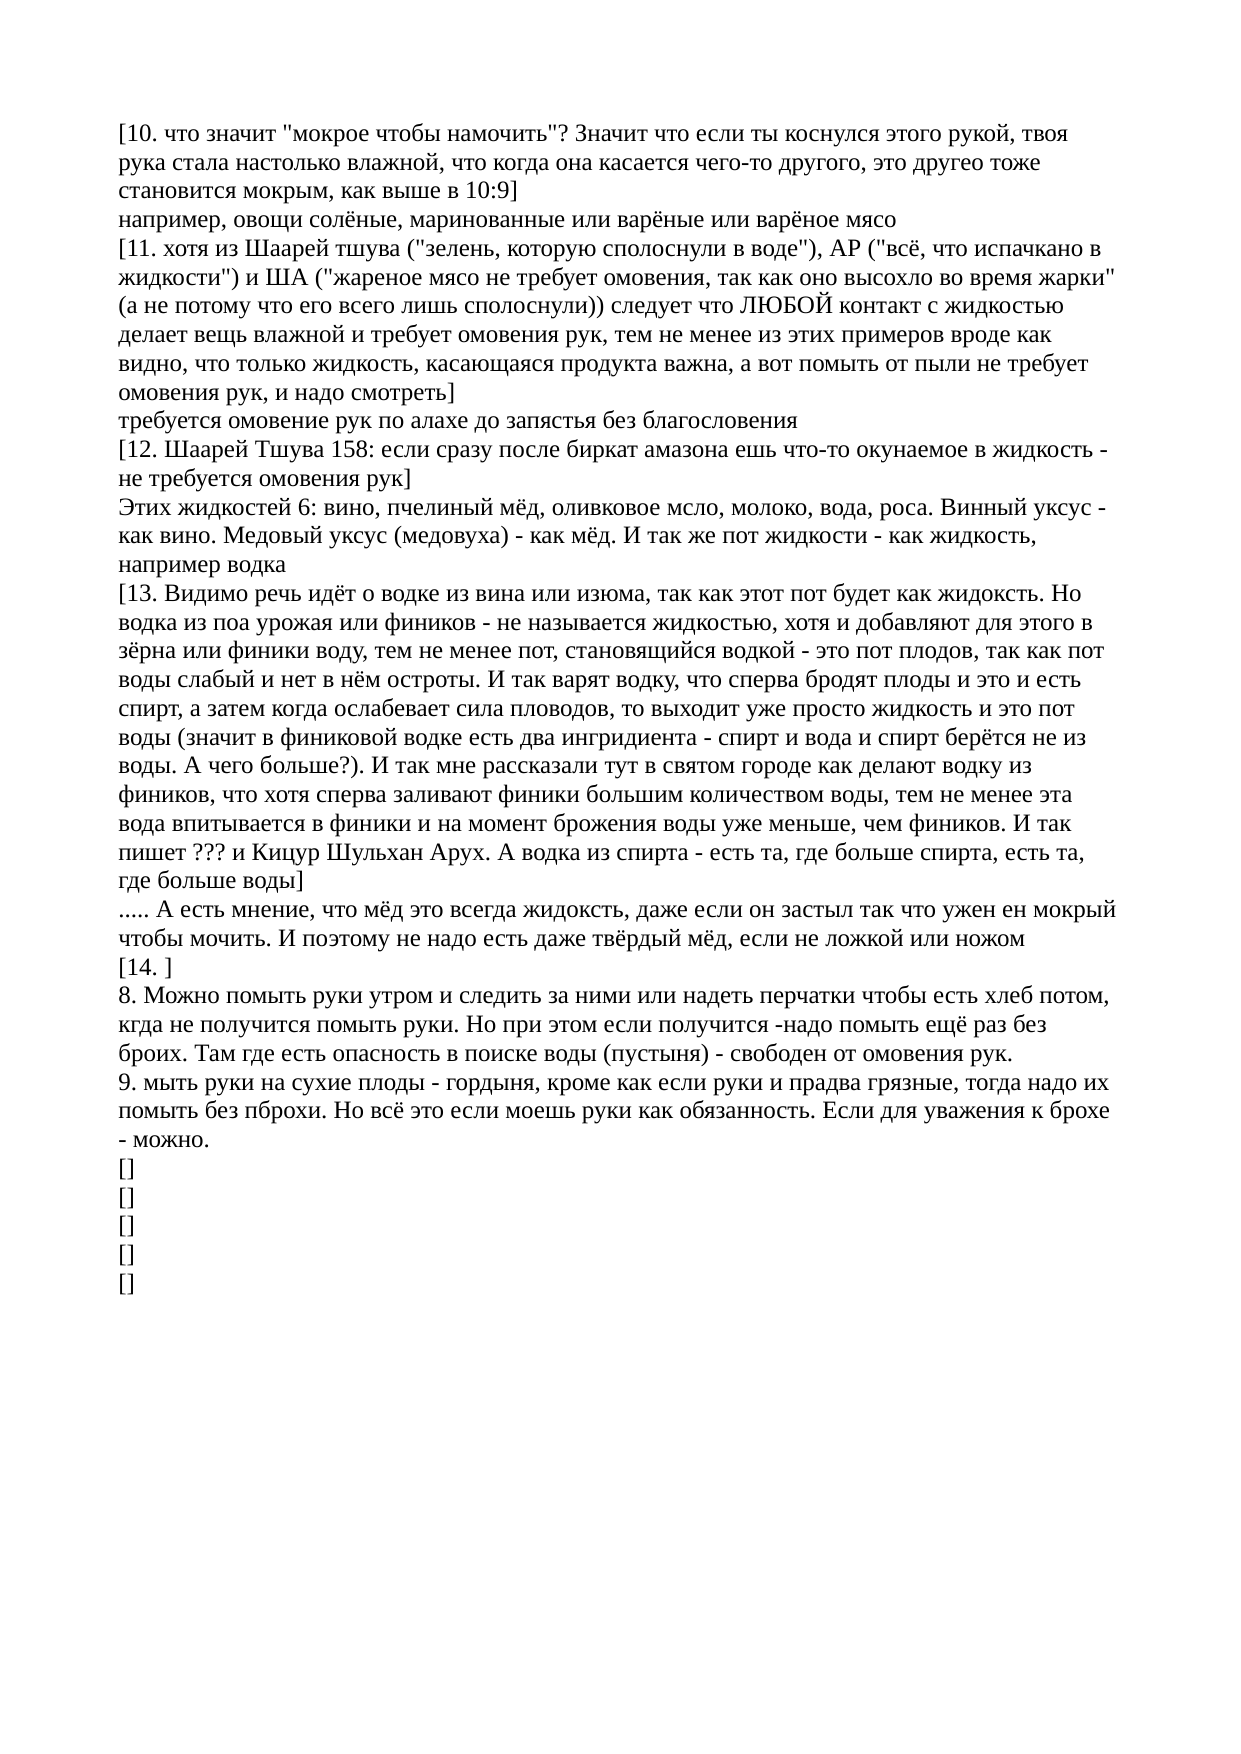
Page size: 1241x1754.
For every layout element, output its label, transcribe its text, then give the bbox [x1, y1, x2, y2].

text [11. хотя из Шаарей тшува ("зелень, которую сполоснули в воде"), АР ("всё, что испачкано в жидкости") и ША ("жареное мясо не требует омовения, так как оно высохло во время жарки" (а не потому что его всего лишь сполоснули)) следует что ЛЮБОЙ контакт с жидкостью делает вещь влажной и требует омовения рук, тем не менее из этих примеров вроде как видно, что только жидкость, касающаяся продукта важна, а вот помыть от пыли не требует омовения рук, и надо смотреть] [118, 176, 1122, 348]
text [] [118, 1153, 1122, 1182]
text [12. Шаарей Тшува 158: если сразу после биркат амазона ешь что-то окунаемое в жидкость - не требуется омовения рук] [118, 377, 1122, 434]
text требуется омовение рук по алахе до запястья без благословения [118, 348, 1122, 377]
text Этих жидкостей 6: вино, пчелиный мёд, оливковое мсло, молоко, вода, роса. Винный уксус - как вино. Медовый уксус (медовуха) - как мёд. И так же пот жидкости - как жидкость, например водка [118, 434, 1122, 521]
text [] [118, 1182, 1122, 1211]
text 8. Можно помыть руки утром и следить за ними или надеть перчатки чтобы есть хлеб потом, кгда не получится помыть руки. Но при этом если получится -надо помыть ещё раз без броих. Там где есть опасность в поиске воды (пустыня) - свободен от омовения рук. [118, 923, 1122, 1009]
text [] [118, 1211, 1122, 1239]
text ..... А есть мнение, что мёд это всегда жидоксть, даже если он застыл так что ужен ен мокрый чтобы мочить. И поэтому не надо есть даже твёрдый мёд, если не ложкой или ножом [118, 837, 1122, 894]
text [10. что значит "мокрое чтобы намочить"? Значит что если ты коснулся этого рукой, твоя рука стала настолько влажной, что когда она касается чего-то другого, это другео тоже становится мокрым, как выше в 10:9] [118, 118, 1122, 147]
text 9. мыть руки на сухие плоды - гордыня, кроме как если руки и прадва грязные, тогда надо их помыть без пброхи. Но всё это если моешь руки как обязанность. Если для уважения к брохе - можно. [118, 1009, 1122, 1096]
text например, овощи солёные, маринованные или варёные или варёное мясо [118, 147, 1122, 176]
text [14. ] [118, 894, 1122, 923]
text [13. Видимо речь идёт о водке из вина или изюма, так как этот пот будет как жидоксть. Но водка из поа урожая или фиников - не называется жидкостью, хотя и добавляют для этого в зёрна или финики воду, тем не менее пот, становящийся водкой - это пот плодов, так как пот воды слабый и нет в нём остроты. И так варят водку, что сперва бродят плоды и это и есть спирт, а затем когда ослабевает сила пловодов, то выходит уже просто жидкость и это пот воды (значит в финиковой водке есть два ингридиента - спирт и вода и спирт берётся не из воды. А чего больше?). И так мне рассказали тут в святом городе как делают водку из фиников, что хотя сперва заливают финики большим количеством воды, тем не менее эта вода впитывается в финики и на момент брожения воды уже меньше, чем фиников. И так пишет ??? и Кицур Шульхан Арух. А водка из спирта - есть та, где больше спирта, есть та, где больше воды] [118, 521, 1122, 837]
text [] [118, 1096, 1122, 1124]
text [] [118, 1124, 1122, 1153]
